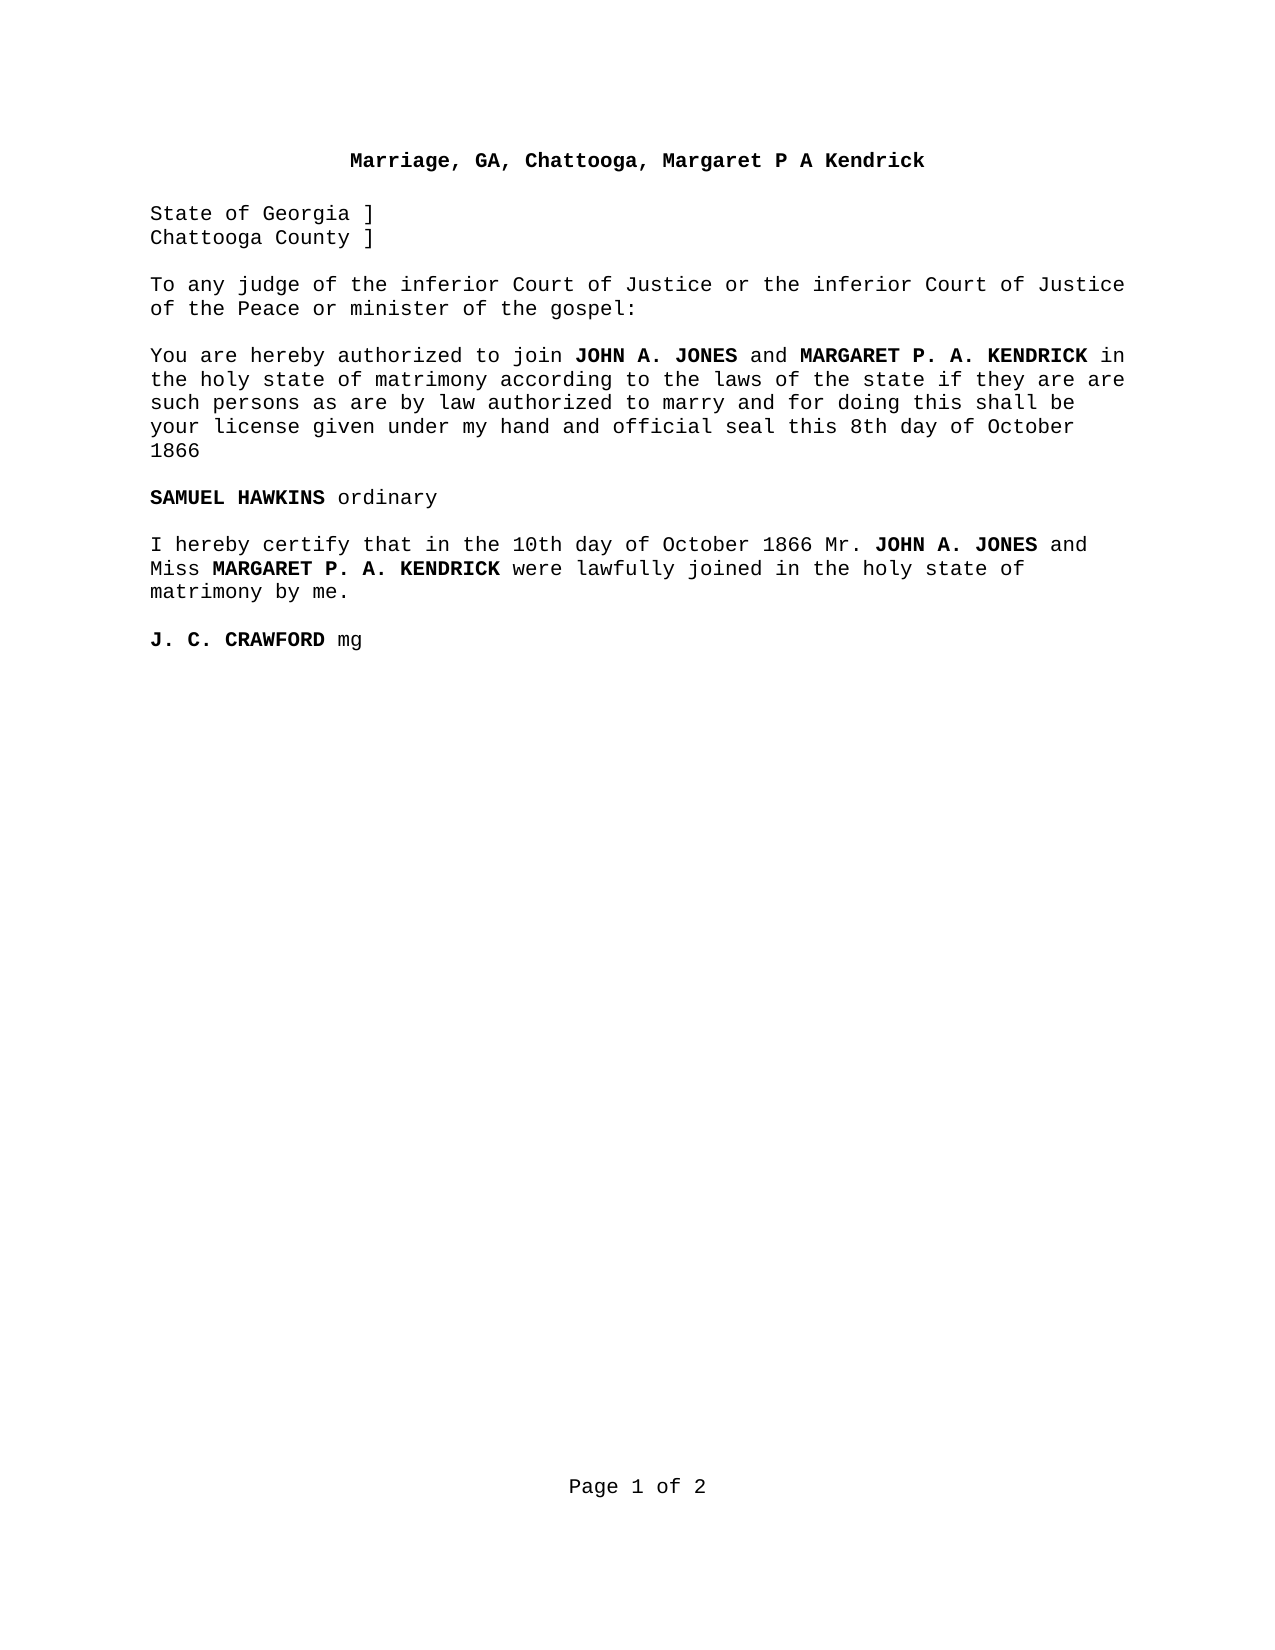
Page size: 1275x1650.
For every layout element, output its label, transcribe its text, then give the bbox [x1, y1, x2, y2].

text State of Georgia ] [150, 203, 1125, 227]
text I hereby certify that in the 10th day of October 1866 Mr. John A. Jones and Miss Margaret P. A. Kendrick were lawfully joined in the holy state of matrimony by me. [150, 534, 1125, 605]
text You are hereby authorized to join John A. Jones and Margaret P. A. Kendrick in the holy state of matrimony according to the laws of the state if they are are such persons as are by law authorized to marry and for doing this shall be your license given under my hand and official seal this 8th day of October 1866 [150, 345, 1125, 463]
text Samuel Hawkins ordinary [150, 487, 1125, 511]
text J. C. Crawford mg [150, 629, 1125, 652]
text Chattooga County ] [150, 227, 1125, 250]
text To any judge of the inferior Court of Justice or the inferior Court of Justice of the Peace or minister of the gospel: [150, 274, 1125, 321]
